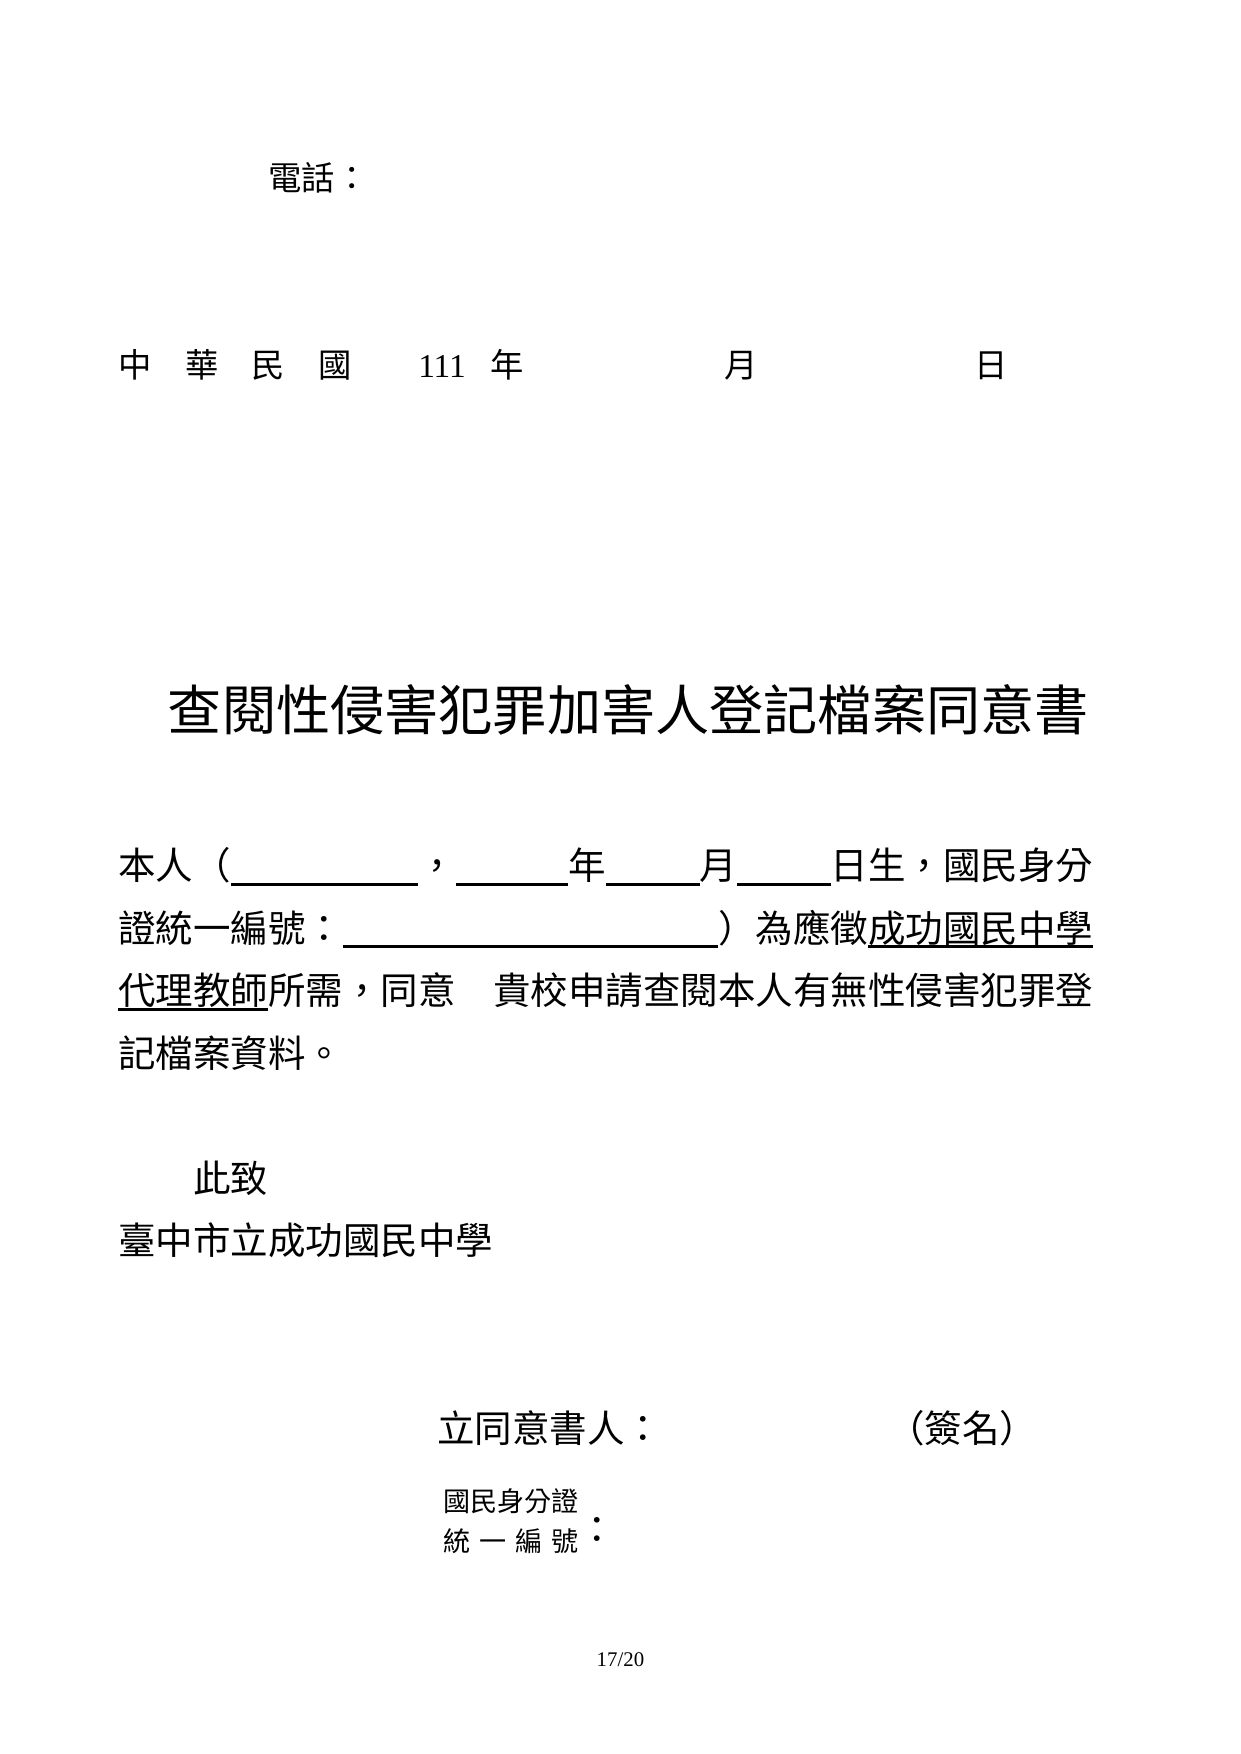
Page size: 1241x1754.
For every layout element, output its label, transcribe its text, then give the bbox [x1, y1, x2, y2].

text 臺中市立成功國民中學 [118, 1197, 1122, 1259]
text 此致 [118, 1134, 1122, 1197]
text 查閱性侵害犯罪加害人登記檔案同意書 [118, 634, 1138, 759]
text 本人（ ， 年 月 日生，國民身分證統一編號： ）為應徵成功國民中學代理教師所需，同意 貴校申請查閱本人有無性侵害犯罪登記檔案資料。 [118, 822, 1122, 1072]
text 中 華 民 國 111 年 月 日 [118, 322, 1122, 384]
text 電話： [118, 134, 1122, 197]
text 立同意書人： （簽名） [118, 1384, 1122, 1447]
text 國民身分證統一編號： [118, 1447, 1122, 1572]
